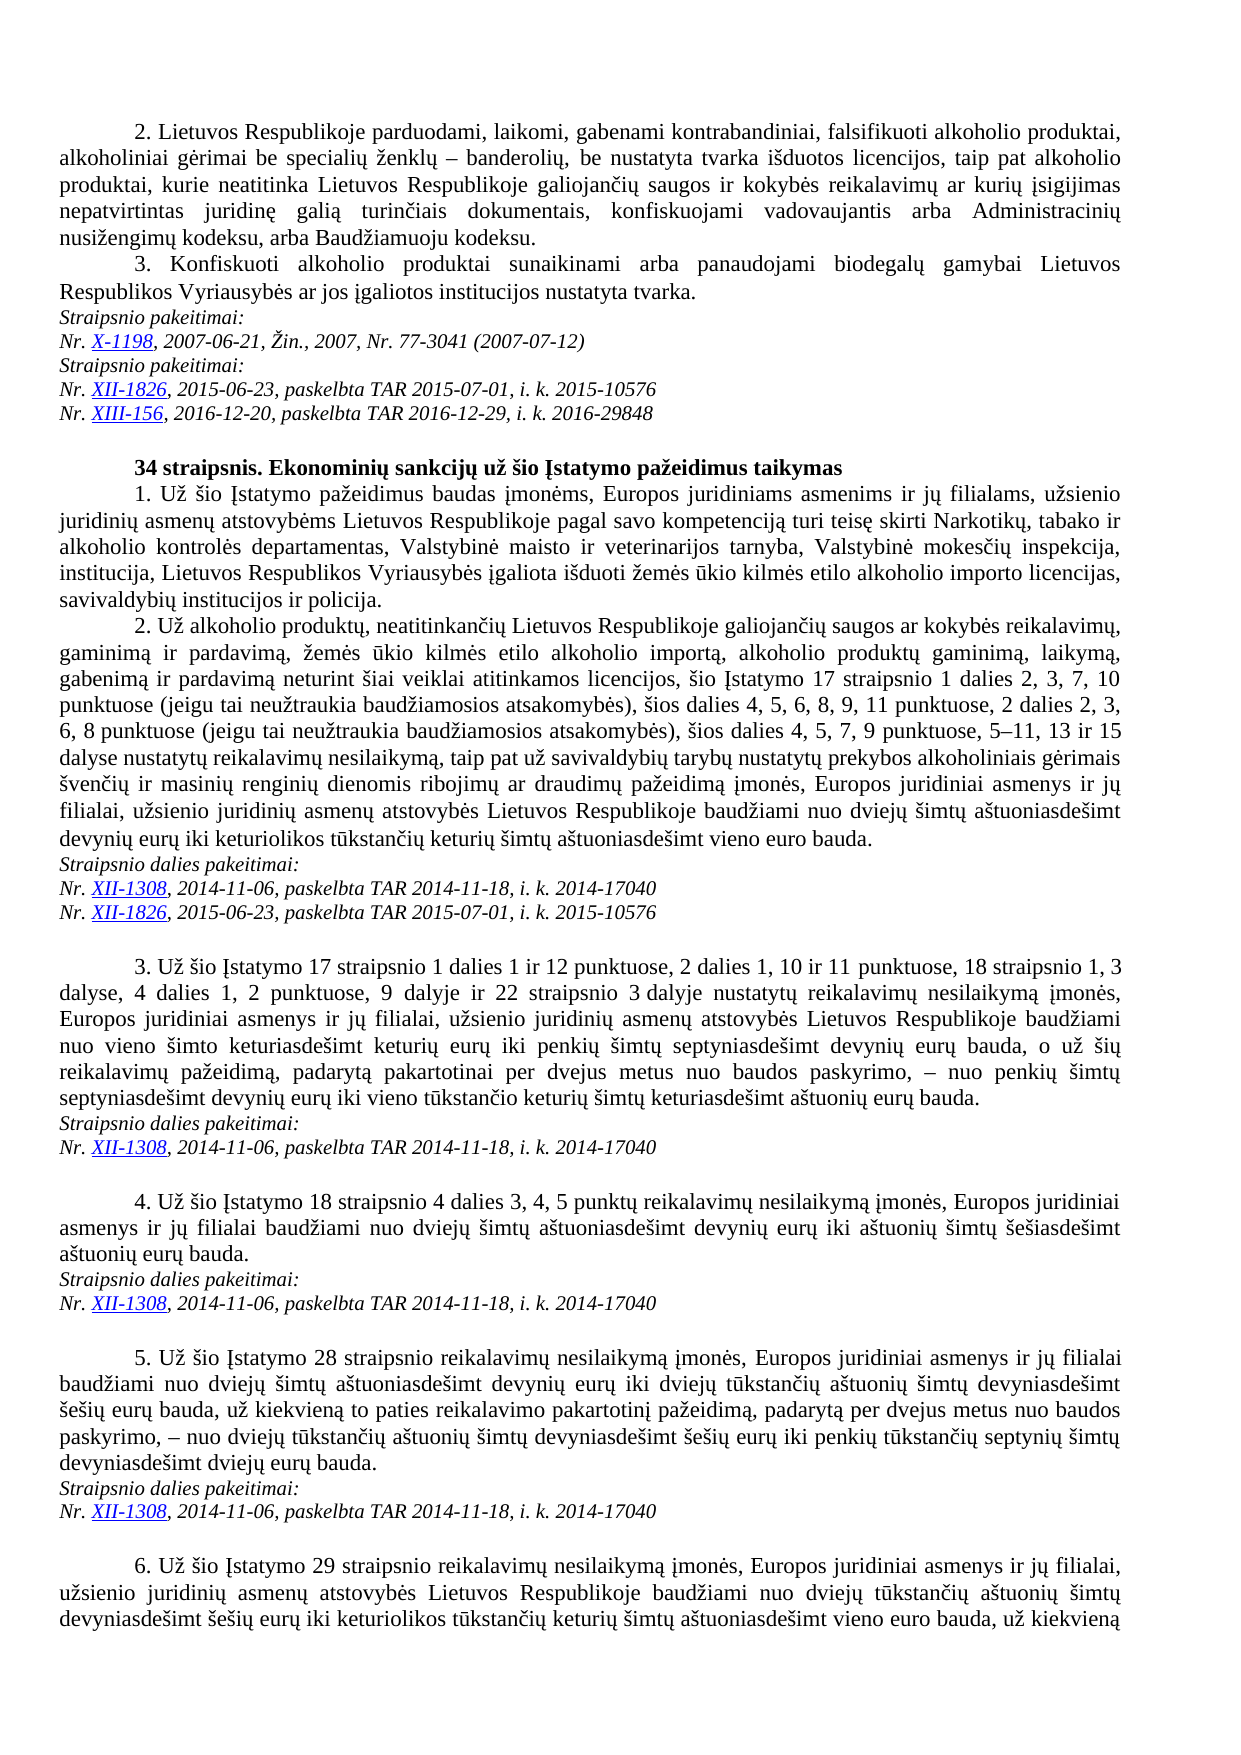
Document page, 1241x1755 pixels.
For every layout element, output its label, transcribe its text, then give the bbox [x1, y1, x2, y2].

text Nr. XII-1308, 2014-11-06, paskelbta TAR 2014-11-18, i. k. 2014-17040 [59, 1135, 1122, 1159]
text 3. Už šio Įstatymo 17 straipsnio 1 dalies 1 ir 12 punktuose, 2 dalies 1, 10 ir 11 punktuose, 18 straipsnio 1, 3 dalyse, 4 dalies 1, 2 punktuose, 9 dalyje ir 22 straipsnio 3 dalyje nustatytų reikalavimų nesilaikymą įmonės, Europos juridiniai asmenys ir jų filialai, užsienio juridinių asmenų atstovybės Lietuvos Respublikoje baudžiami nuo vieno šimto keturiasdešimt keturių eurų iki penkių šimtų septyniasdešimt devynių eurų bauda, o už šių reikalavimų pažeidimą, padarytą pakartotinai per dvejus metus nuo baudos paskyrimo, – nuo penkių šimtų septyniasdešimt devynių eurų iki vieno tūkstančio keturių šimtų keturiasdešimt aštuonių eurų bauda. [59, 953, 1122, 1111]
text 1. Už šio Įstatymo pažeidimus baudas įmonėms, Europos juridiniams asmenims ir jų filialams, užsienio juridinių asmenų atstovybėms Lietuvos Respublikoje pagal savo kompetenciją turi teisę skirti Narkotikų, tabako ir alkoholio kontrolės departamentas, Valstybinė maisto ir veterinarijos tarnyba, Valstybinė mokesčių inspekcija, institucija, Lietuvos Respublikos Vyriausybės įgaliota išduoti žemės ūkio kilmės etilo alkoholio importo licencijas, savivaldybių institucijos ir policija. [59, 480, 1122, 612]
text Straipsnio dalies pakeitimai: [59, 1475, 1122, 1499]
text Nr. X-1198, 2007-06-21, Žin., 2007, Nr. 77-3041 (2007-07-12) [59, 329, 1122, 353]
text Straipsnio dalies pakeitimai: [59, 1111, 1122, 1135]
text Straipsnio dalies pakeitimai: [59, 852, 1122, 876]
text 34 straipsnis. Ekonominių sankcijų už šio Įstatymo pažeidimus taikymas [59, 454, 1122, 480]
text 2. Lietuvos Respublikoje parduodami, laikomi, gabenami kontrabandiniai, falsifikuoti alkoholio produktai, alkoholiniai gėrimai be specialių ženklų – banderolių, be nustatyta tvarka išduotos licencijos, taip pat alkoholio produktai, kurie neatitinka Lietuvos Respublikoje galiojančių saugos ir kokybės reikalavimų ar kurių įsigijimas nepatvirtintas juridinę galią turinčiais dokumentais, konfiskuojami vadovaujantis arba Administracinių nusižengimų kodeksu, arba Baudžiamuoju kodeksu. [59, 118, 1122, 250]
text Straipsnio pakeitimai: [59, 305, 1122, 329]
text 5. Už šio Įstatymo 28 straipsnio reikalavimų nesilaikymą įmonės, Europos juridiniai asmenys ir jų filialai baudžiami nuo dviejų šimtų aštuoniasdešimt devynių eurų iki dviejų tūkstančių aštuonių šimtų devyniasdešimt šešių eurų bauda, už kiekvieną to paties reikalavimo pakartotinį pažeidimą, padarytą per dvejus metus nuo baudos paskyrimo, – nuo dviejų tūkstančių aštuonių šimtų devyniasdešimt šešių eurų iki penkių tūkstančių septynių šimtų devyniasdešimt dviejų eurų bauda. [59, 1344, 1122, 1475]
text 6. Už šio Įstatymo 29 straipsnio reikalavimų nesilaikymą įmonės, Europos juridiniai asmenys ir jų filialai, užsienio juridinių asmenų atstovybės Lietuvos Respublikoje baudžiami nuo dviejų tūkstančių aštuonių šimtų devyniasdešimt šešių eurų iki keturiolikos tūkstančių keturių šimtų aštuoniasdešimt vieno euro bauda, už kiekvieną [59, 1552, 1122, 1631]
text Nr. XII-1308, 2014-11-06, paskelbta TAR 2014-11-18, i. k. 2014-17040 [59, 1291, 1122, 1315]
text Nr. XIII-156, 2016-12-20, paskelbta TAR 2016-12-29, i. k. 2016-29848 [59, 401, 1122, 425]
text Nr. XII-1308, 2014-11-06, paskelbta TAR 2014-11-18, i. k. 2014-17040 [59, 1499, 1122, 1523]
text 4. Už šio Įstatymo 18 straipsnio 4 dalies 3, 4, 5 punktų reikalavimų nesilaikymą įmonės, Europos juridiniai asmenys ir jų filialai baudžiami nuo dviejų šimtų aštuoniasdešimt devynių eurų iki aštuonių šimtų šešiasdešimt aštuonių eurų bauda. [59, 1188, 1122, 1267]
text Nr. XII-1826, 2015-06-23, paskelbta TAR 2015-07-01, i. k. 2015-10576 [59, 900, 1122, 924]
text Straipsnio dalies pakeitimai: [59, 1267, 1122, 1291]
text Nr. XII-1826, 2015-06-23, paskelbta TAR 2015-07-01, i. k. 2015-10576 [59, 377, 1122, 401]
text 3. Konfiskuoti alkoholio produktai sunaikinami arba panaudojami biodegalų gamybai Lietuvos Respublikos Vyriausybės ar jos įgaliotos institucijos nustatyta tvarka. [59, 250, 1122, 305]
text Nr. XII-1308, 2014-11-06, paskelbta TAR 2014-11-18, i. k. 2014-17040 [59, 876, 1122, 900]
text 2. Už alkoholio produktų, neatitinkančių Lietuvos Respublikoje galiojančių saugos ar kokybės reikalavimų, gaminimą ir pardavimą, žemės ūkio kilmės etilo alkoholio importą, alkoholio produktų gaminimą, laikymą, gabenimą ir pardavimą neturint šiai veiklai atitinkamos licencijos, šio Įstatymo 17 straipsnio 1 dalies 2, 3, 7, 10 punktuose (jeigu tai neužtraukia baudžiamosios atsakomybės), šios dalies 4, 5, 6, 8, 9, 11 punktuose, 2 dalies 2, 3, 6, 8 punktuose (jeigu tai neužtraukia baudžiamosios atsakomybės), šios dalies 4, 5, 7, 9 punktuose, 5–11, 13 ir 15 dalyse nustatytų reikalavimų nesilaikymą, taip pat už savivaldybių tarybų nustatytų prekybos alkoholiniais gėrimais švenčių ir masinių renginių dienomis ribojimų ar draudimų pažeidimą įmonės, Europos juridiniai asmenys ir jų filialai, užsienio juridinių asmenų atstovybės Lietuvos Respublikoje baudžiami nuo dviejų šimtų aštuoniasdešimt devynių eurų iki keturiolikos tūkstančių keturių šimtų aštuoniasdešimt vieno euro bauda. [59, 612, 1122, 852]
text Straipsnio pakeitimai: [59, 353, 1122, 377]
